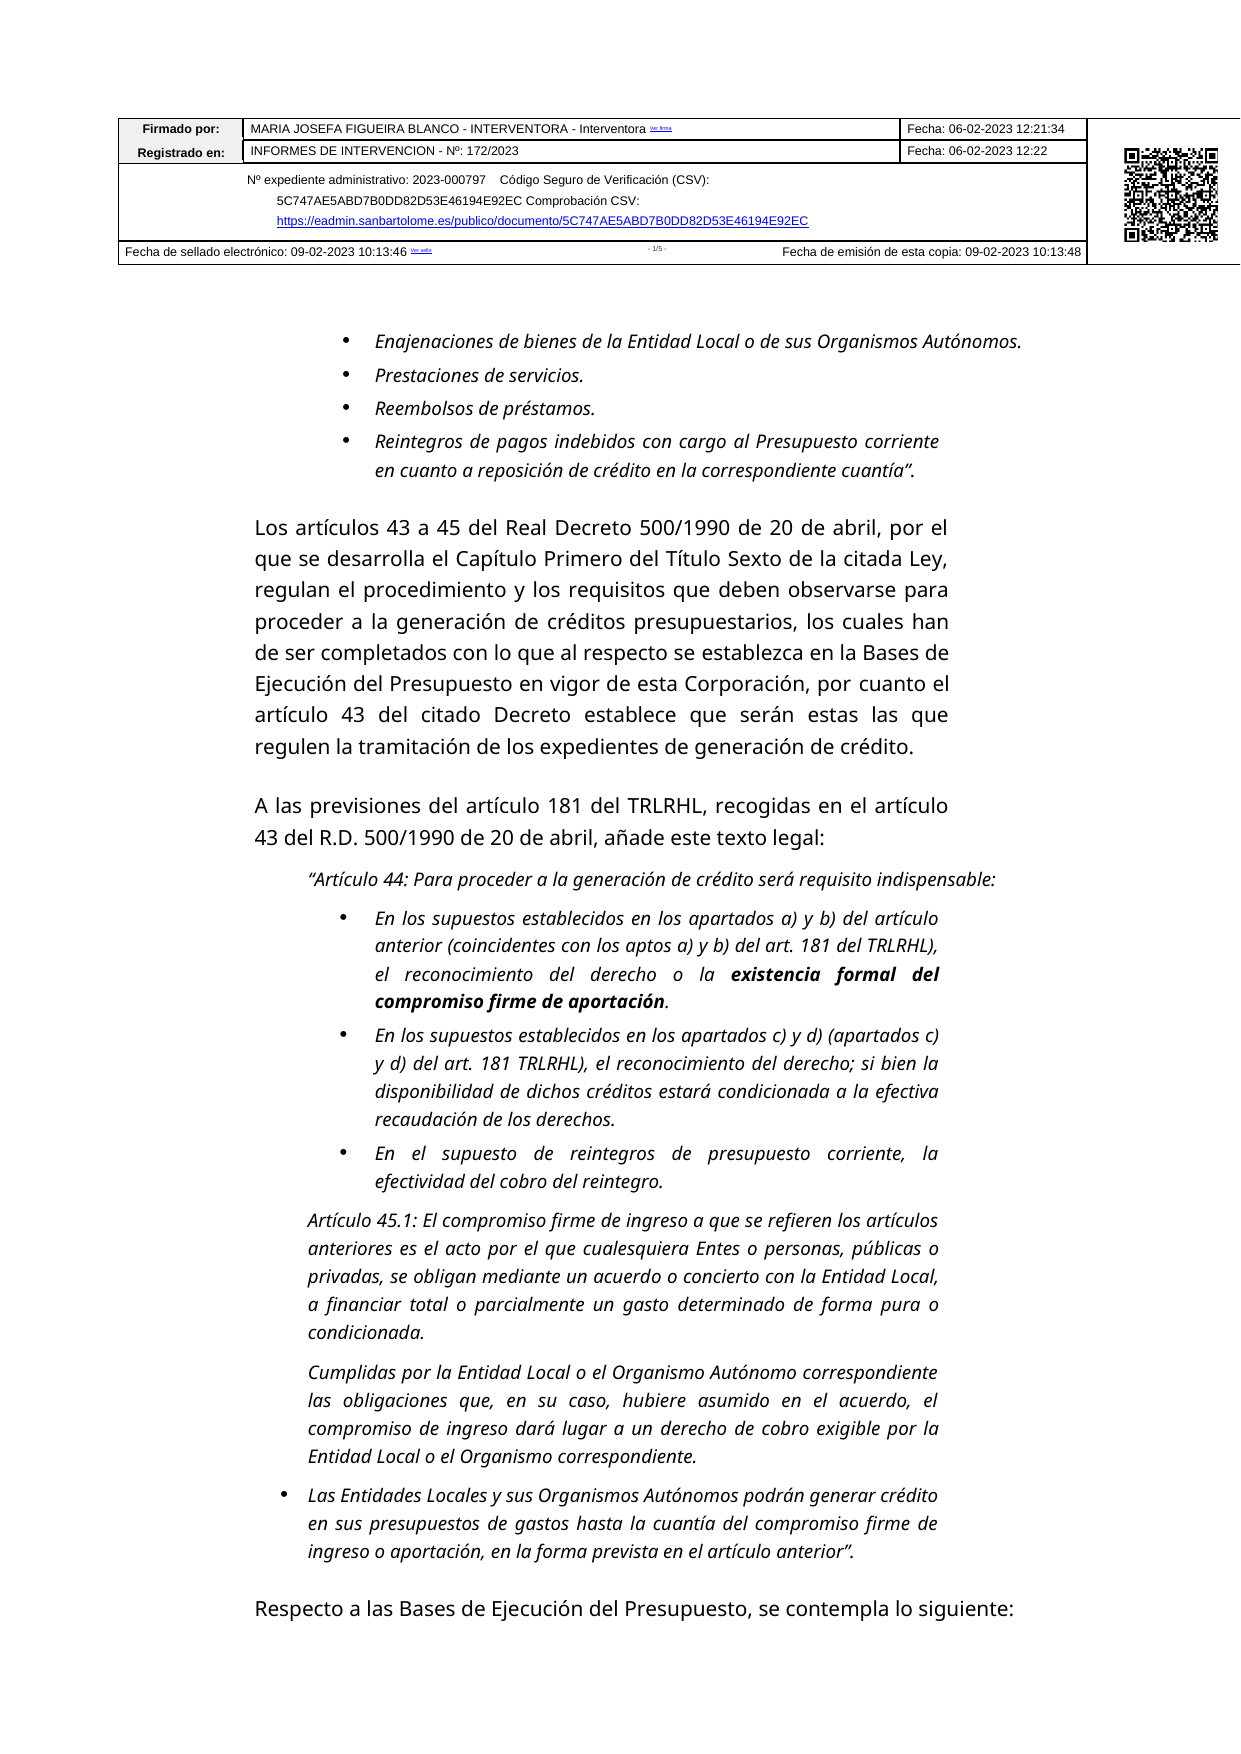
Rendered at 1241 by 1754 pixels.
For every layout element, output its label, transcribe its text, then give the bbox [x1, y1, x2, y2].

text “Artículo 44: Para proceder a la generación de crédito será requisito indispensable: [308, 866, 1122, 892]
text Artículo 45.1: El compromiso firme de ingreso a que se refieren los artículos anteriores es el acto por el que cualesquiera Entes o personas, públicas o privadas, se obligan mediante un acuerdo o concierto con la Entidad Local, a financiar total o parcialmente un gasto determinado de forma pura o condicionada. [308, 1207, 942, 1345]
text Cumplidas por la Entidad Local o el Organismo Autónomo correspondiente las obligaciones que, en su caso, hubiere asumido en el acuerdo, el compromiso de ingreso dará lugar a un derecho de cobro exigible por la Entidad Local o el Organismo correspondiente. [308, 1359, 941, 1468]
table_cell INFORMES DE INTERVENCION - Nº: 172/2023 [244, 141, 899, 162]
list Prestaciones de servicios. [342, 362, 1122, 387]
text Los artículos 43 a 45 del Real Decreto 500/1990 de 20 de abril, por el que se desarrolla el Capítulo Primero del Título Sexto de la citada Ley, regulan el procedimiento y los requisitos que deben observarse para proceder a la generación de créditos presupuestarios, los cuales han de ser completados con lo que al respecto se establezca en la Bases de Ejecución del Presupuesto en vigor de esta Corporación, por cuanto el artículo 43 del citado Decreto establece que serán estas las que regulen la tramitación de los expedientes de generación de crédito. [254, 513, 949, 760]
table_cell Nº expediente administrativo: 2023-000797 Código Seguro de Verificación (CSV): 5C747AE5ABD7B0DD82D53E46194E92EC Comprobación CSV: https://eadmin.sanbartolome.es/publico/documento/5C747AE5ABD7B0DD82D53E46194E92EC [119, 164, 1086, 240]
table_header Firmado por: [119, 119, 242, 137]
table_cell Fecha: 06-02-2023 12:22 [901, 141, 1086, 162]
list Reintegros de pagos indebidos con cargo al Presupuesto corriente en cuanto a reposición de crédito en la correspondiente cuantía”. [342, 429, 942, 482]
table_header MARIA JOSEFA FIGUEIRA BLANCO - INTERVENTORA - Interventora Ver firma [244, 119, 899, 139]
list En los supuestos establecidos en los apartados c) y d) (apartados c) y d) del art. 181 TRLRHL), el reconocimiento del derecho; si bien la disponibilidad de dichos créditos estará condicionada a la efectiva recaudación de los derechos. [339, 1022, 942, 1132]
table_cell Registrado en: [119, 143, 242, 160]
table_header [1088, 119, 1240, 264]
table_cell Fecha de sellado electrónico: 09-02-2023 10:13:46 Ver sello - 1/5 - Fecha de emisión de esta copia: 09-02-2023 10:13:48 [119, 242, 1086, 264]
list Las Entidades Locales y sus Organismos Autónomos podrán generar crédito en sus presupuestos de gastos hasta la cuantía del compromiso firme de ingreso o aportación, en la forma prevista en el artículo anterior”. [280, 1482, 941, 1563]
list Reembolsos de préstamos. [342, 395, 1122, 421]
list Enajenaciones de bienes de la Entidad Local o de sus Organismos Autónomos. [342, 329, 1122, 354]
table_header Fecha: 06-02-2023 12:21:34 [901, 119, 1086, 139]
list En los supuestos establecidos en los apartados a) y b) del artículo anterior (coincidentes con los aptos a) y b) del art. 181 del TRLRHL), el reconocimiento del derecho o la existencia formal del compromiso firme de aportación. [339, 905, 941, 1014]
list En el supuesto de reintegros de presupuesto corriente, la efectividad del cobro del reintegro. [339, 1140, 941, 1193]
text A las previsiones del artículo 181 del TRLRHL, recogidas en el artículo 43 del R.D. 500/1990 de 20 de abril, añade este texto legal: [254, 792, 950, 851]
text Respecto a las Bases de Ejecución del Presupuesto, se contempla lo siguiente: [254, 1594, 1122, 1623]
